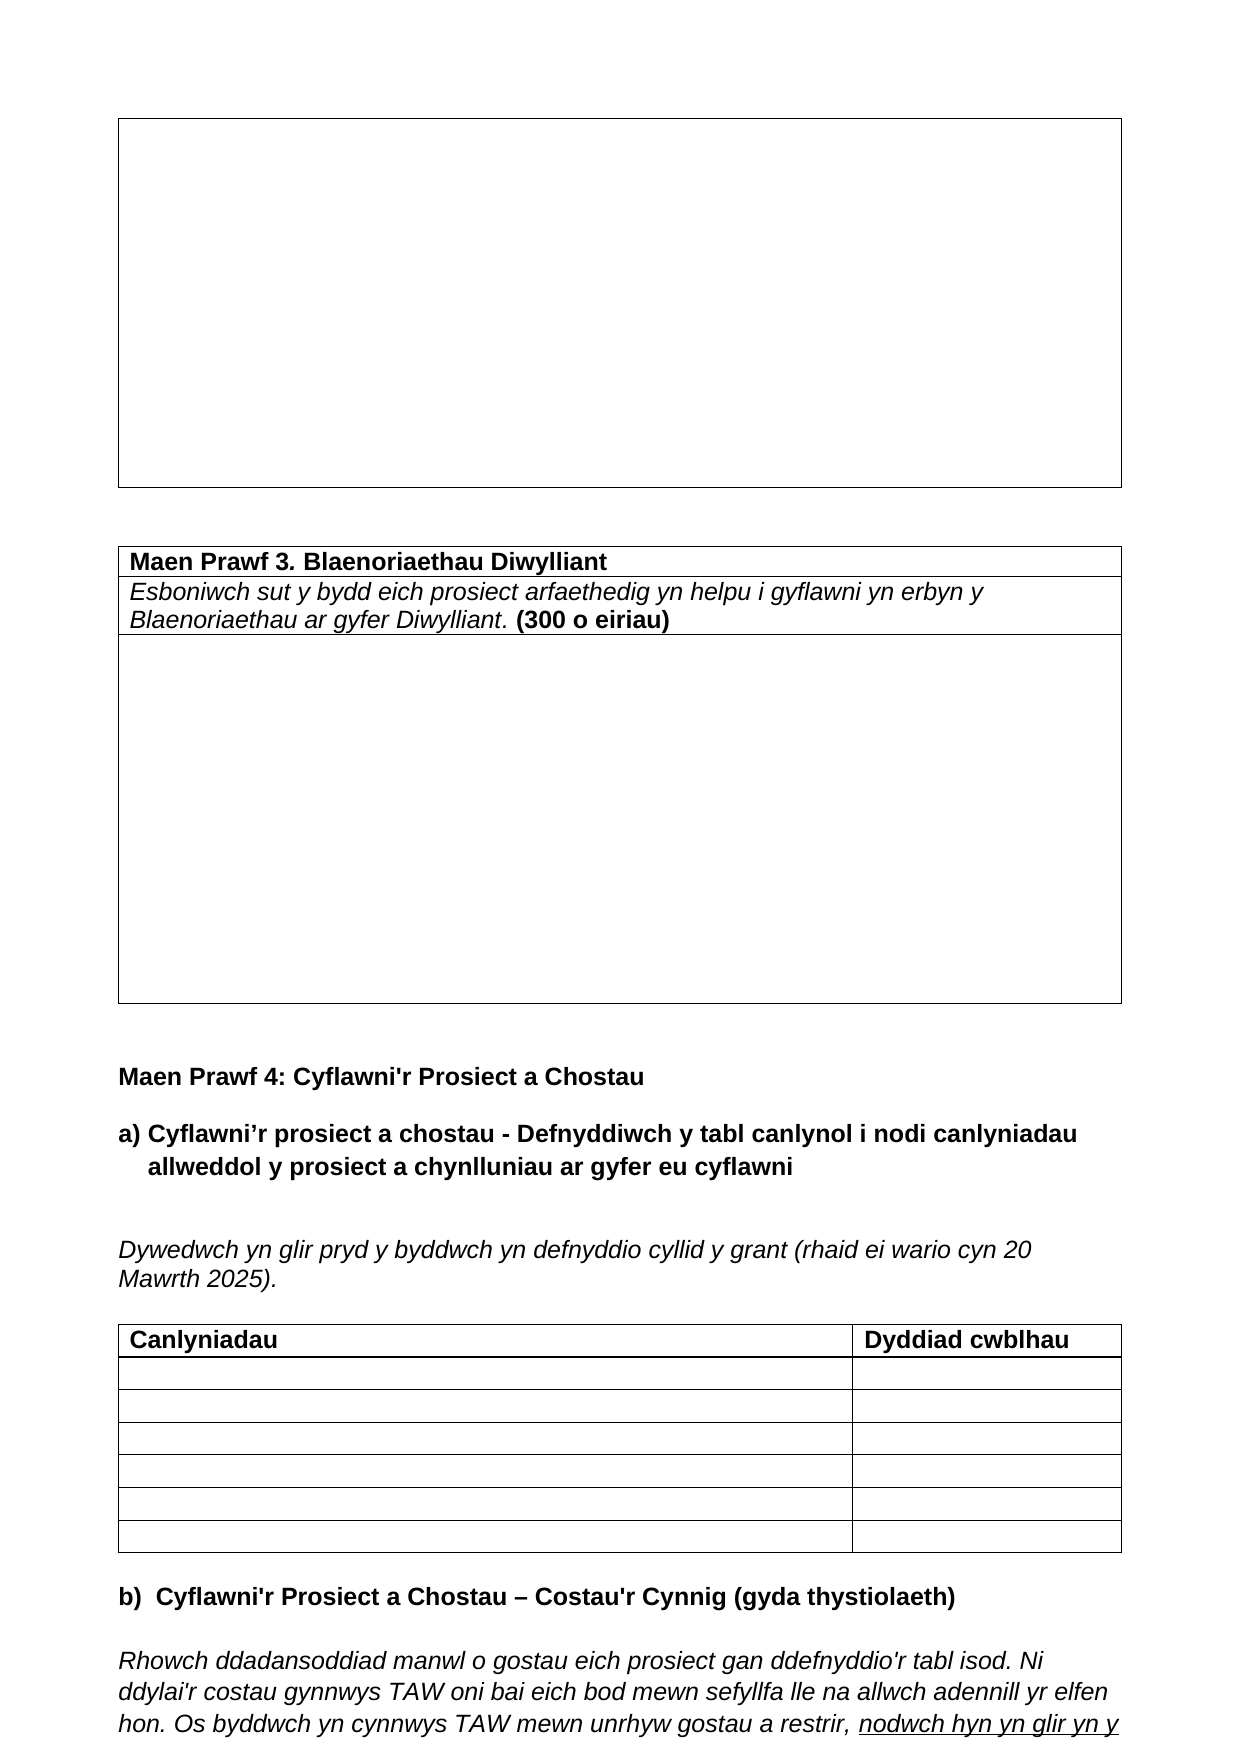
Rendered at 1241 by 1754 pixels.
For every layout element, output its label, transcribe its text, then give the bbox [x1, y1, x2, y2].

text b) Cyflawni'r Prosiect a Chostau – Costau'r Cynnig (gyda thystiolaeth) [118, 1582, 1122, 1611]
table_cell [853, 1423, 1121, 1454]
text Maen Prawf 4: Cyflawni'r Prosiect a Chostau [118, 1062, 1122, 1090]
text Rhowch ddadansoddiad manwl o gostau eich prosiect gan ddefnyddio'r tabl isod. Ni ddylai'r costau gynnwys TAW oni bai eich bod mewn sefyllfa lle na allwch adennill yr elfen hon. Os byddwch yn cynnwys TAW mewn unrhyw gostau a restrir, nodwch hyn yn glir yn y [118, 1646, 1122, 1737]
table_cell Esboniwch sut y bydd eich prosiect arfaethedig yn helpu i gyflawni yn erbyn y Blaenoriaethau ar gyfer Diwylliant. (300 o eiriau) [119, 577, 1121, 634]
table_header Maen Prawf 3. Blaenoriaethau Diwylliant [119, 547, 1121, 576]
table_cell [119, 1521, 852, 1552]
table_cell [119, 119, 1121, 487]
table_cell [119, 1455, 852, 1487]
table_cell [853, 1455, 1121, 1487]
table_cell [853, 1390, 1121, 1422]
table_cell [119, 635, 1121, 1003]
table_cell [119, 1390, 852, 1422]
table_cell [119, 1358, 852, 1389]
table_cell [119, 1423, 852, 1454]
table_cell [853, 1521, 1121, 1552]
table_header Dyddiad cwblhau [853, 1325, 1121, 1356]
table_cell [853, 1488, 1121, 1519]
list Cyflawni’r prosiect a chostau - Defnyddiwch y tabl canlynol i nodi canlyniadau allweddol y prosiect a chynlluniau ar gyfer eu cyflawni [118, 1119, 1122, 1181]
text Dywedwch yn glir pryd y byddwch yn defnyddio cyllid y grant (rhaid ei wario cyn 20 Mawrth 2025). [118, 1235, 1122, 1292]
table_cell [853, 1358, 1121, 1389]
table_header Canlyniadau [119, 1325, 852, 1356]
table_cell [119, 1488, 852, 1519]
